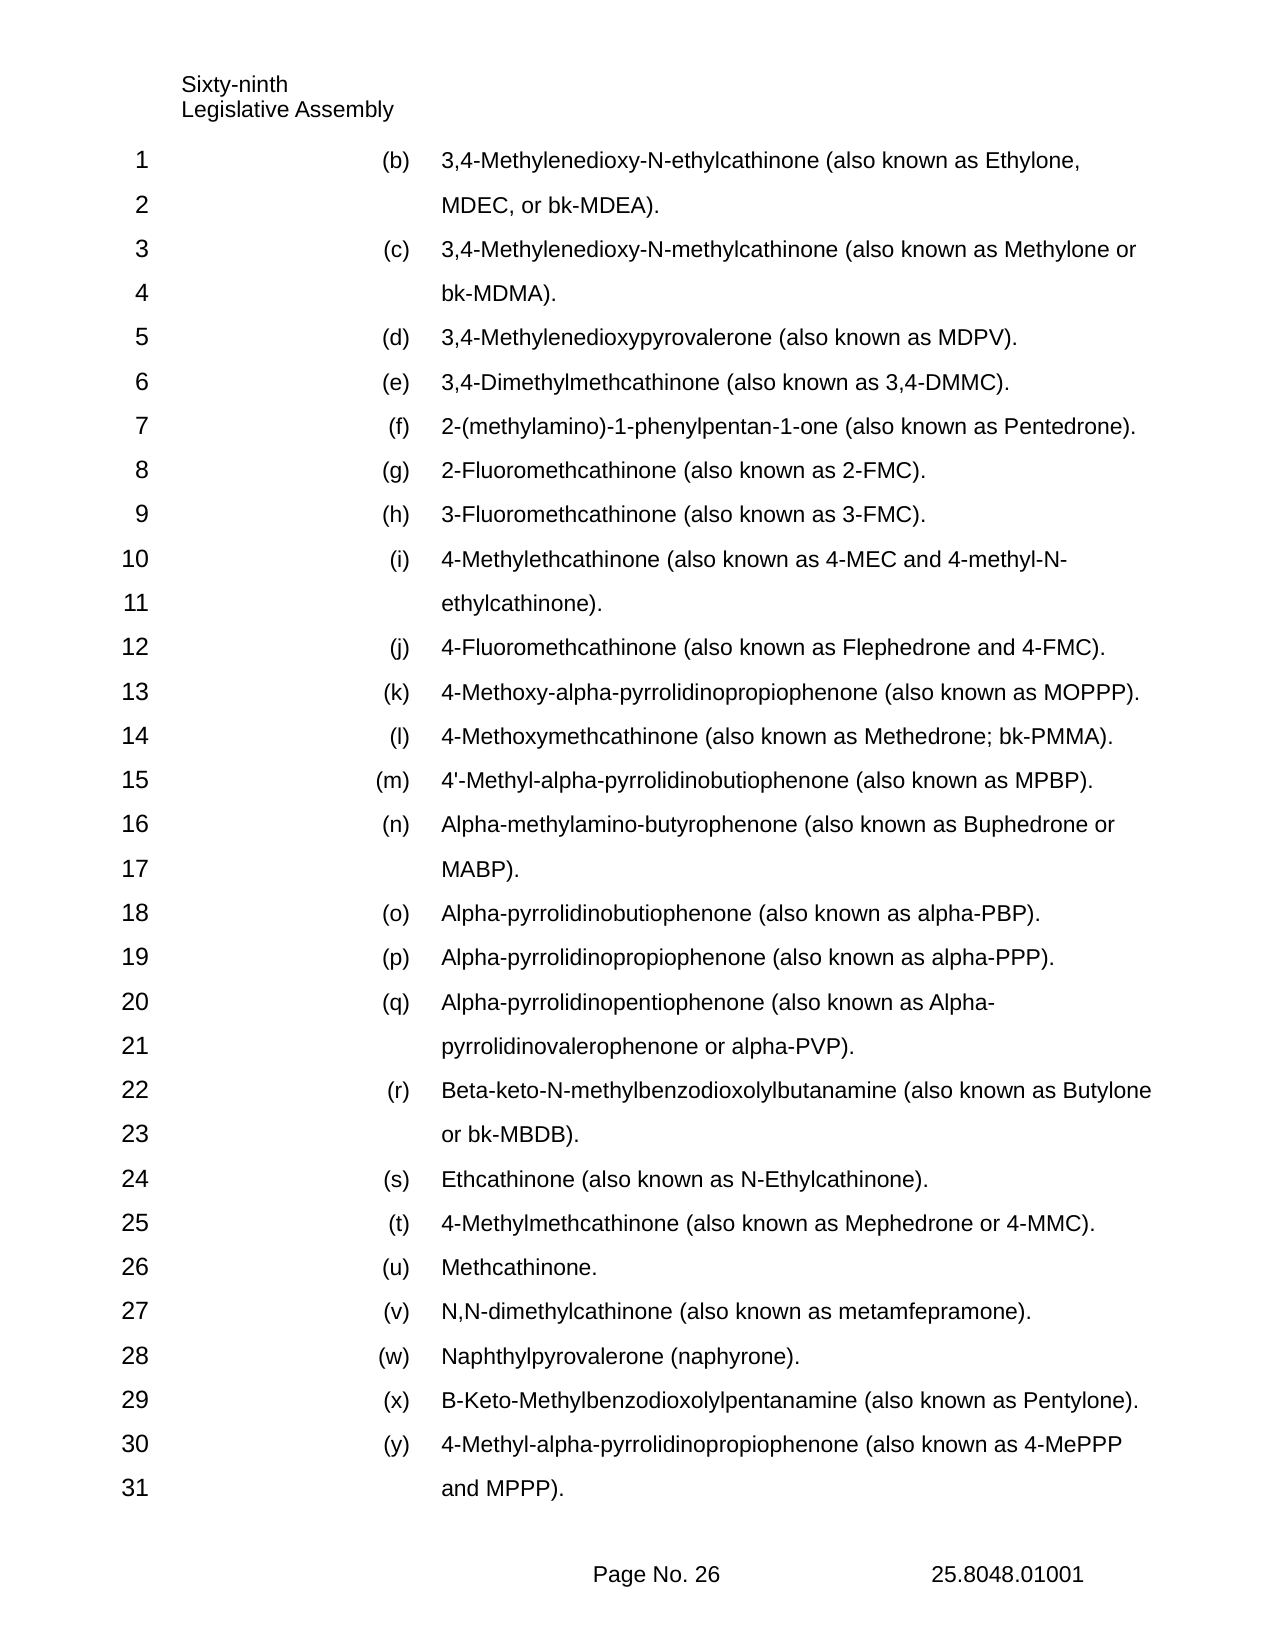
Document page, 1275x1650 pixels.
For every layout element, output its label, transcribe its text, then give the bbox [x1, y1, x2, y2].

text (p) Alpha-pyrrolidinopropiophenone (also known as alpha-PPP). [181, 930, 1154, 974]
text (g) 2-Fluoromethcathinone (also known as 2-FMC). [181, 443, 1154, 487]
text (k) 4-Methoxy-alpha-pyrrolidinopropiophenone (also known as MOPPP). [181, 664, 1154, 709]
text (t) 4-Methylmethcathinone (also known as Mephedrone or 4-MMC). [181, 1196, 1154, 1240]
text (v) N,N-dimethylcathinone (also known as metamfepramone). [181, 1284, 1154, 1329]
text (m) 4'-Methyl-alpha-pyrrolidinobutiophenone (also known as MPBP). [181, 753, 1154, 797]
text (n) Alpha-methylamino-butyrophenone (also known as Buphedrone or MABP). [181, 797, 1154, 886]
text (d) 3,4-Methylenedioxypyrovalerone (also known as MDPV). [181, 310, 1154, 355]
text (q) Alpha-pyrrolidinopentiophenone (also known as Alpha-pyrrolidinovalerophenone or alpha-PVP). [181, 974, 1154, 1063]
text (j) 4-Fluoromethcathinone (also known as Flephedrone and 4-FMC). [181, 620, 1154, 664]
text (w) Naphthylpyrovalerone (naphyrone). [181, 1329, 1154, 1373]
text (x) B-Keto-Methylbenzodioxolylpentanamine (also known as Pentylone). [181, 1373, 1154, 1417]
text (c) 3,4-Methylenedioxy-N-methylcathinone (also known as Methylone or bk-MDMA). [181, 222, 1154, 310]
text (b) 3,4-Methylenedioxy-N-ethylcathinone (also known as Ethylone, MDEC, or bk-MDEA). [181, 133, 1154, 222]
text (e) 3,4-Dimethylmethcathinone (also known as 3,4-DMMC). [181, 355, 1154, 399]
text (i) 4-Methylethcathinone (also known as 4-MEC and 4-methyl-N-ethylcathinone). [181, 532, 1154, 620]
text (h) 3-Fluoromethcathinone (also known as 3-FMC). [181, 487, 1154, 532]
text (l) 4-Methoxymethcathinone (also known as Methedrone; bk-PMMA). [181, 709, 1154, 753]
text (o) Alpha-pyrrolidinobutiophenone (also known as alpha-PBP). [181, 886, 1154, 930]
text (r) Beta-keto-N-methylbenzodioxolylbutanamine (also known as Butylone or bk-MBDB). [181, 1063, 1154, 1152]
text (y) 4-Methyl-alpha-pyrrolidinopropiophenone (also known as 4-MePPP and MPPP). [181, 1417, 1154, 1506]
text (f) 2-(methylamino)-1-phenylpentan-1-one (also known as Pentedrone). [181, 399, 1154, 443]
text (u) Methcathinone. [181, 1240, 1154, 1284]
text (s) Ethcathinone (also known as N-Ethylcathinone). [181, 1152, 1154, 1196]
